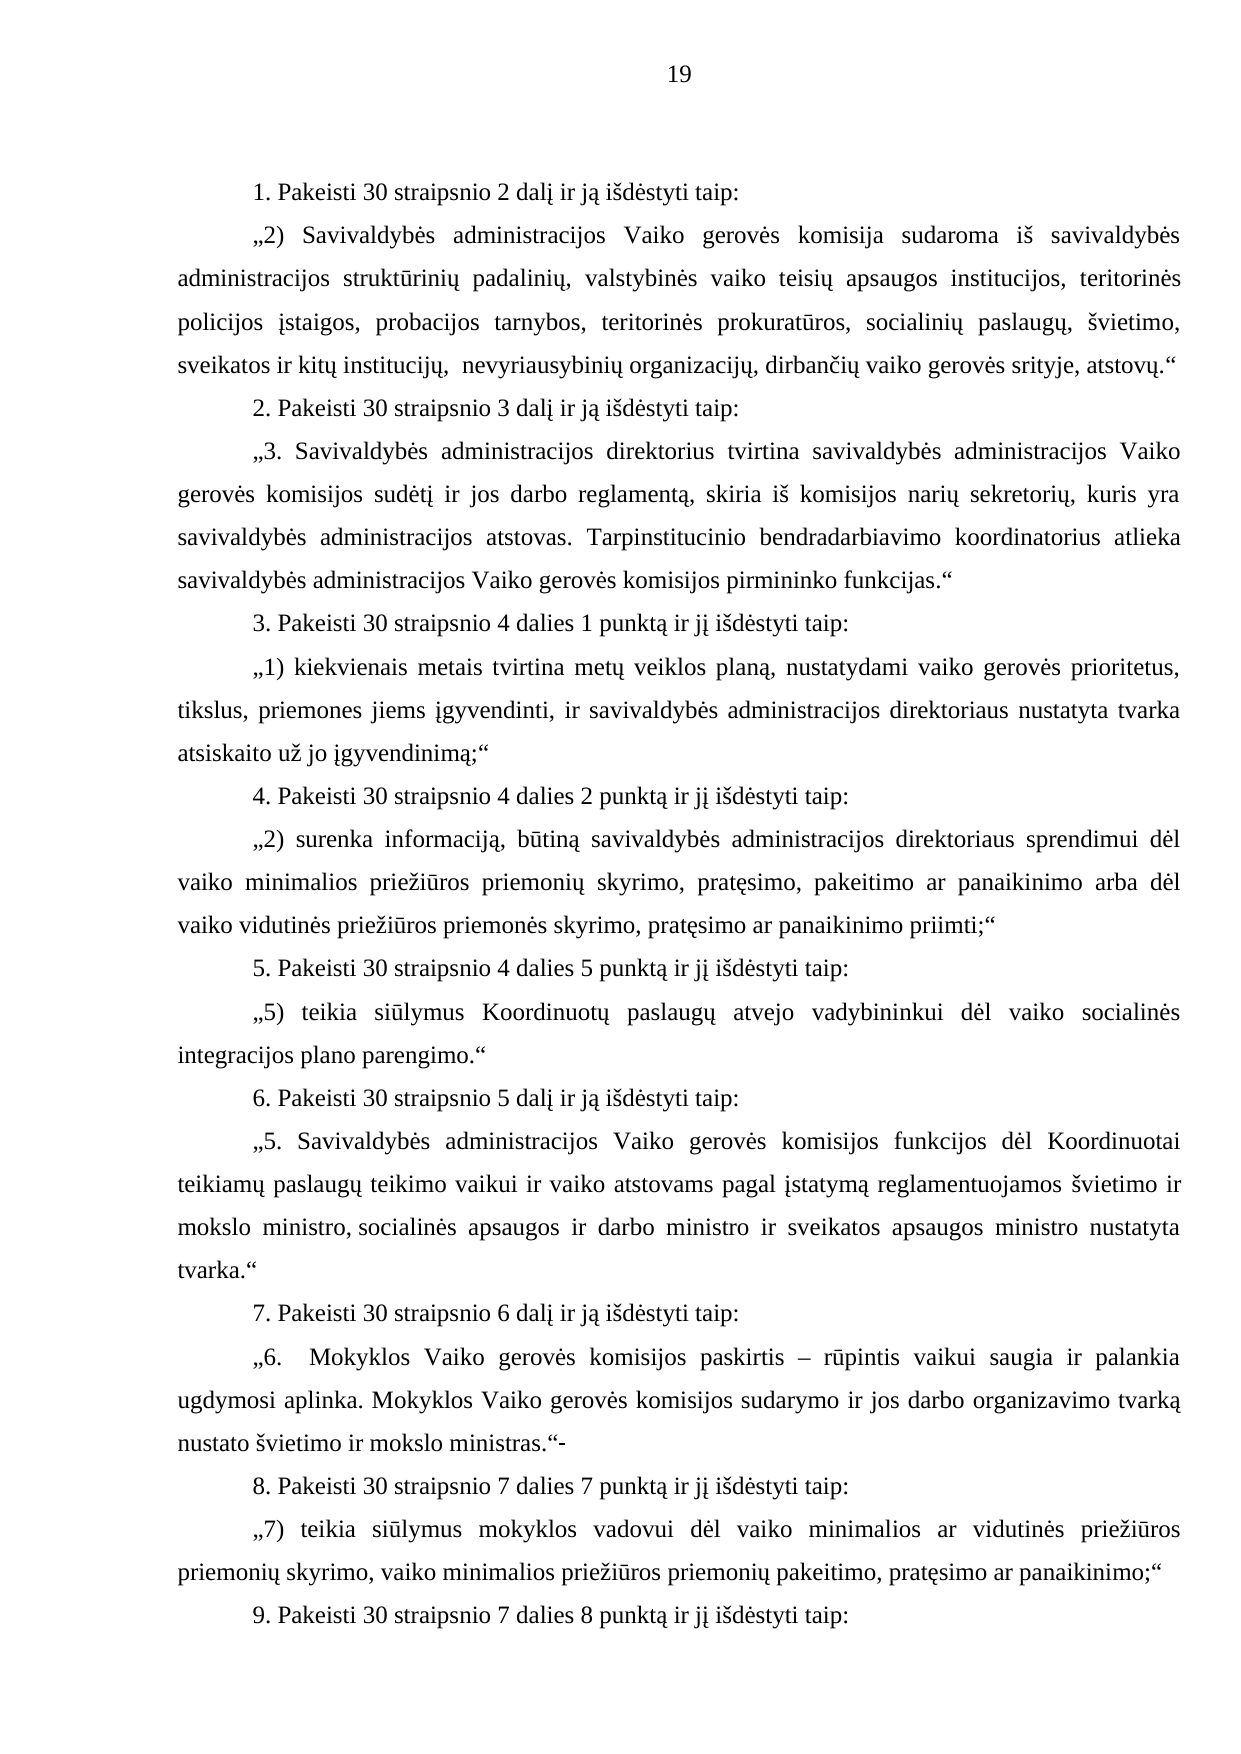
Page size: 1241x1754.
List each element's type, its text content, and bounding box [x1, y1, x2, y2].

text 2. Pakeisti 30 straipsnio 3 dalį ir ją išdėstyti taip: [177, 393, 1181, 422]
text „5) teikia siūlymus Koordinuotų paslaugų atvejo vadybininkui dėl vaiko socialinės integracijos plano parengimo.“ [177, 997, 1181, 1068]
text „7) teikia siūlymus mokyklos vadovui dėl vaiko minimalios ar vidutinės priežiūros priemonių skyrimo, vaiko minimalios priežiūros priemonių pakeitimo, pratęsimo ar panaikinimo;“ [177, 1514, 1181, 1586]
text „2) Savivaldybės administracijos Vaiko gerovės komisija sudaroma iš savivaldybės administracijos struktūrinių padalinių, valstybinės vaiko teisių apsaugos institucijos, teritorinės policijos įstaigos, probacijos tarnybos, teritorinės prokuratūros, socialinių paslaugų, švietimo, sveikatos ir kitų institucijų, nevyriausybinių organizacijų, dirbančių vaiko gerovės srityje, atstovų.“ [177, 220, 1181, 378]
text 8. Pakeisti 30 straipsnio 7 dalies 7 punktą ir jį išdėstyti taip: [177, 1471, 1181, 1500]
text 1. Pakeisti 30 straipsnio 2 dalį ir ją išdėstyti taip: [177, 177, 1181, 206]
text 9. Pakeisti 30 straipsnio 7 dalies 8 punktą ir jį išdėstyti taip: [177, 1600, 1181, 1629]
text 6. Pakeisti 30 straipsnio 5 dalį ir ją išdėstyti taip: [177, 1083, 1181, 1112]
text 5. Pakeisti 30 straipsnio 4 dalies 5 punktą ir jį išdėstyti taip: [177, 953, 1181, 982]
text 7. Pakeisti 30 straipsnio 6 dalį ir ją išdėstyti taip: [177, 1298, 1181, 1327]
text „3. Savivaldybės administracijos direktorius tvirtina savivaldybės administracijos Vaiko gerovės komisijos sudėtį ir jos darbo reglamentą, skiria iš komisijos narių sekretorių, kuris yra savivaldybės administracijos atstovas. Tarpinstitucinio bendradarbiavimo koordinatorius atlieka savivaldybės administracijos Vaiko gerovės komisijos pirmininko funkcijas.“ [177, 436, 1181, 594]
text 4. Pakeisti 30 straipsnio 4 dalies 2 punktą ir jį išdėstyti taip: [177, 781, 1181, 810]
text „5. Savivaldybės administracijos Vaiko gerovės komisijos funkcijos dėl Koordinuotai teikiamų paslaugų teikimo vaikui ir vaiko atstovams pagal įstatymą reglamentuojamos švietimo ir mokslo ministro, socialinės apsaugos ir darbo ministro ir sveikatos apsaugos ministro nustatyta tvarka.“ [177, 1126, 1181, 1284]
text „1) kiekvienais metais tvirtina metų veiklos planą, nustatydami vaiko gerovės prioritetus, tikslus, priemones jiems įgyvendinti, ir savivaldybės administracijos direktoriaus nustatyta tvarka atsiskaito už jo įgyvendinimą;“ [177, 652, 1181, 767]
text „2) surenka informaciją, būtiną savivaldybės administracijos direktoriaus sprendimui dėl vaiko minimalios priežiūros priemonių skyrimo, pratęsimo, pakeitimo ar panaikinimo arba dėl vaiko vidutinės priežiūros priemonės skyrimo, pratęsimo ar panaikinimo priimti;“ [177, 824, 1181, 939]
text 3. Pakeisti 30 straipsnio 4 dalies 1 punktą ir jį išdėstyti taip: [177, 608, 1181, 637]
text „6. Mokyklos Vaiko gerovės komisijos paskirtis – rūpintis vaikui saugia ir palankia ugdymosi aplinka. Mokyklos Vaiko gerovės komisijos sudarymo ir jos darbo organizavimo tvarką nustato švietimo ir mokslo ministras.“ [177, 1342, 1181, 1457]
